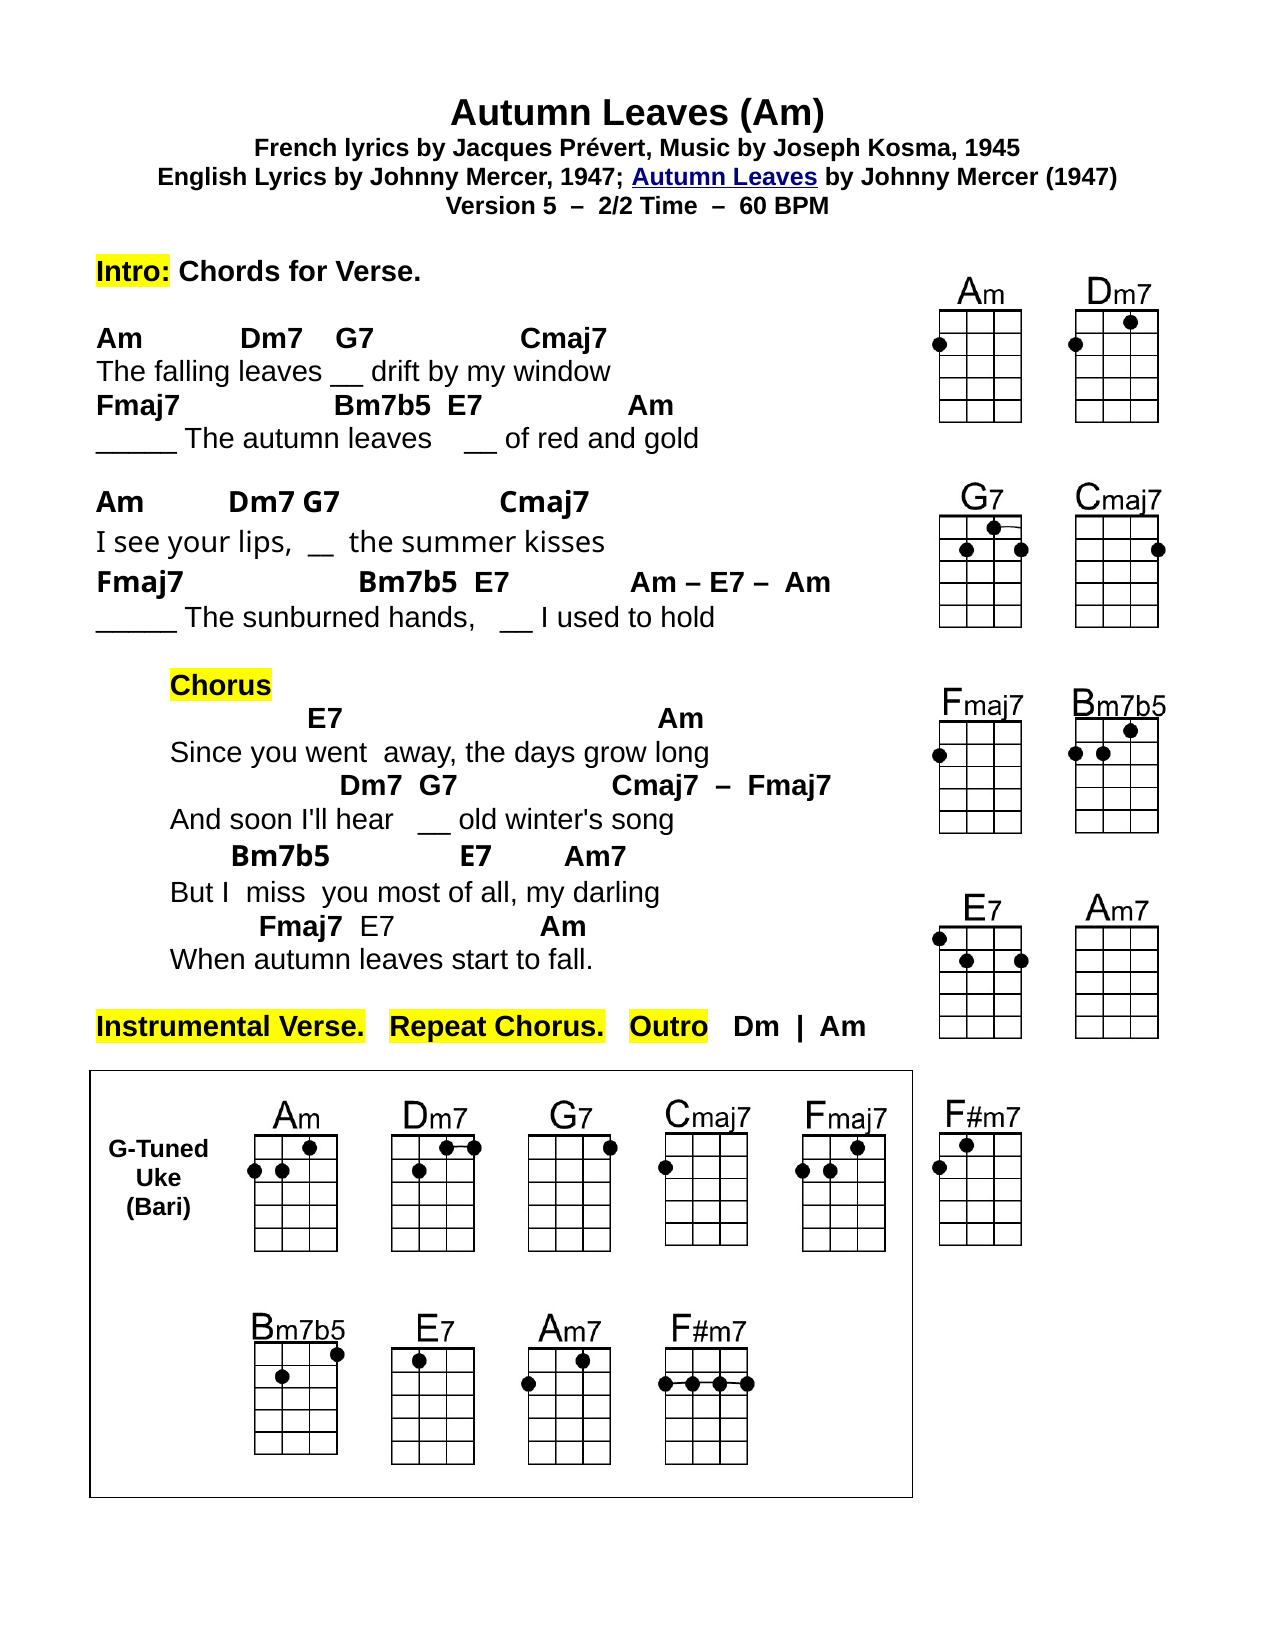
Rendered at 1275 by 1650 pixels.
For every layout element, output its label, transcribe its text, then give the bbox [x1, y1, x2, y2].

table_cell [501, 1284, 638, 1497]
picture [917, 870, 1043, 1060]
table_cell [912, 865, 1048, 1070]
table_cell [638, 1071, 775, 1284]
picture [369, 1077, 496, 1274]
picture [232, 1289, 359, 1476]
table_cell [227, 1284, 364, 1497]
table_cell [913, 1284, 1048, 1497]
table_cell [912, 454, 1048, 659]
text English Lyrics by Johnny Mercer, 1947; Autumn Leaves by Johnny Mercer (1947) [90, 162, 1185, 191]
table_cell [364, 1284, 501, 1497]
table_cell [501, 1071, 638, 1284]
table_cell [1049, 659, 1185, 865]
table_cell [913, 1070, 1048, 1284]
picture [780, 1077, 907, 1274]
picture [917, 459, 1043, 649]
picture [232, 1077, 358, 1274]
picture [917, 1077, 1043, 1267]
table_header Intro: Chords for Verse. Am Dm7 G7 Cmaj7 The falling leaves __ drift by my window Fmaj7 Bm7b5 E7 Am _____ The autumn leaves __ of red and gold Am Dm7 G7 Cmaj7 I see your lips, __ the summer kisses Fmaj7 Bm7b5 E7 Am – E7 – Am _____ The sunburned hands, __ I used to hold Chorus E7 Am Since you went away, the days grow long Dm7 G7 Cmaj7 – Fmaj7 And soon I'll hear __ old winter's song Bm7b5 E7 Am7 But I miss you most of all, my darling Fmaj7 E7 Am When autumn leaves start to fall. Instrumental Verse. Repeat Chorus. Outro Dm | Am [90, 248, 912, 1070]
picture [917, 665, 1043, 855]
text Autumn Leaves (Am) [90, 90, 1185, 133]
table_cell [91, 1284, 227, 1497]
picture [1053, 665, 1180, 855]
table_cell [1049, 1284, 1185, 1497]
table_cell [1049, 865, 1185, 1070]
picture [917, 253, 1043, 444]
table_cell [364, 1071, 501, 1284]
picture [1053, 253, 1180, 444]
table_header [1049, 248, 1185, 454]
picture [506, 1077, 632, 1274]
picture [1053, 870, 1180, 1060]
table_cell [1049, 454, 1185, 659]
picture [506, 1290, 632, 1487]
table_header [912, 248, 1048, 454]
picture [643, 1077, 769, 1267]
text French lyrics by Jacques Prévert, Music by Joseph Kosma, 1945 [90, 133, 1185, 162]
table_cell [775, 1284, 912, 1497]
table_cell [227, 1071, 364, 1284]
picture [369, 1290, 496, 1487]
table_cell [912, 659, 1048, 865]
table_cell [638, 1284, 775, 1497]
picture [1053, 459, 1180, 649]
text Version 5 – 2/2 Time – 60 BPM [90, 191, 1185, 219]
picture [643, 1290, 769, 1487]
table_cell G-Tuned Uke (Bari) [91, 1071, 227, 1284]
table_cell [775, 1071, 912, 1284]
table_cell [1049, 1070, 1185, 1284]
